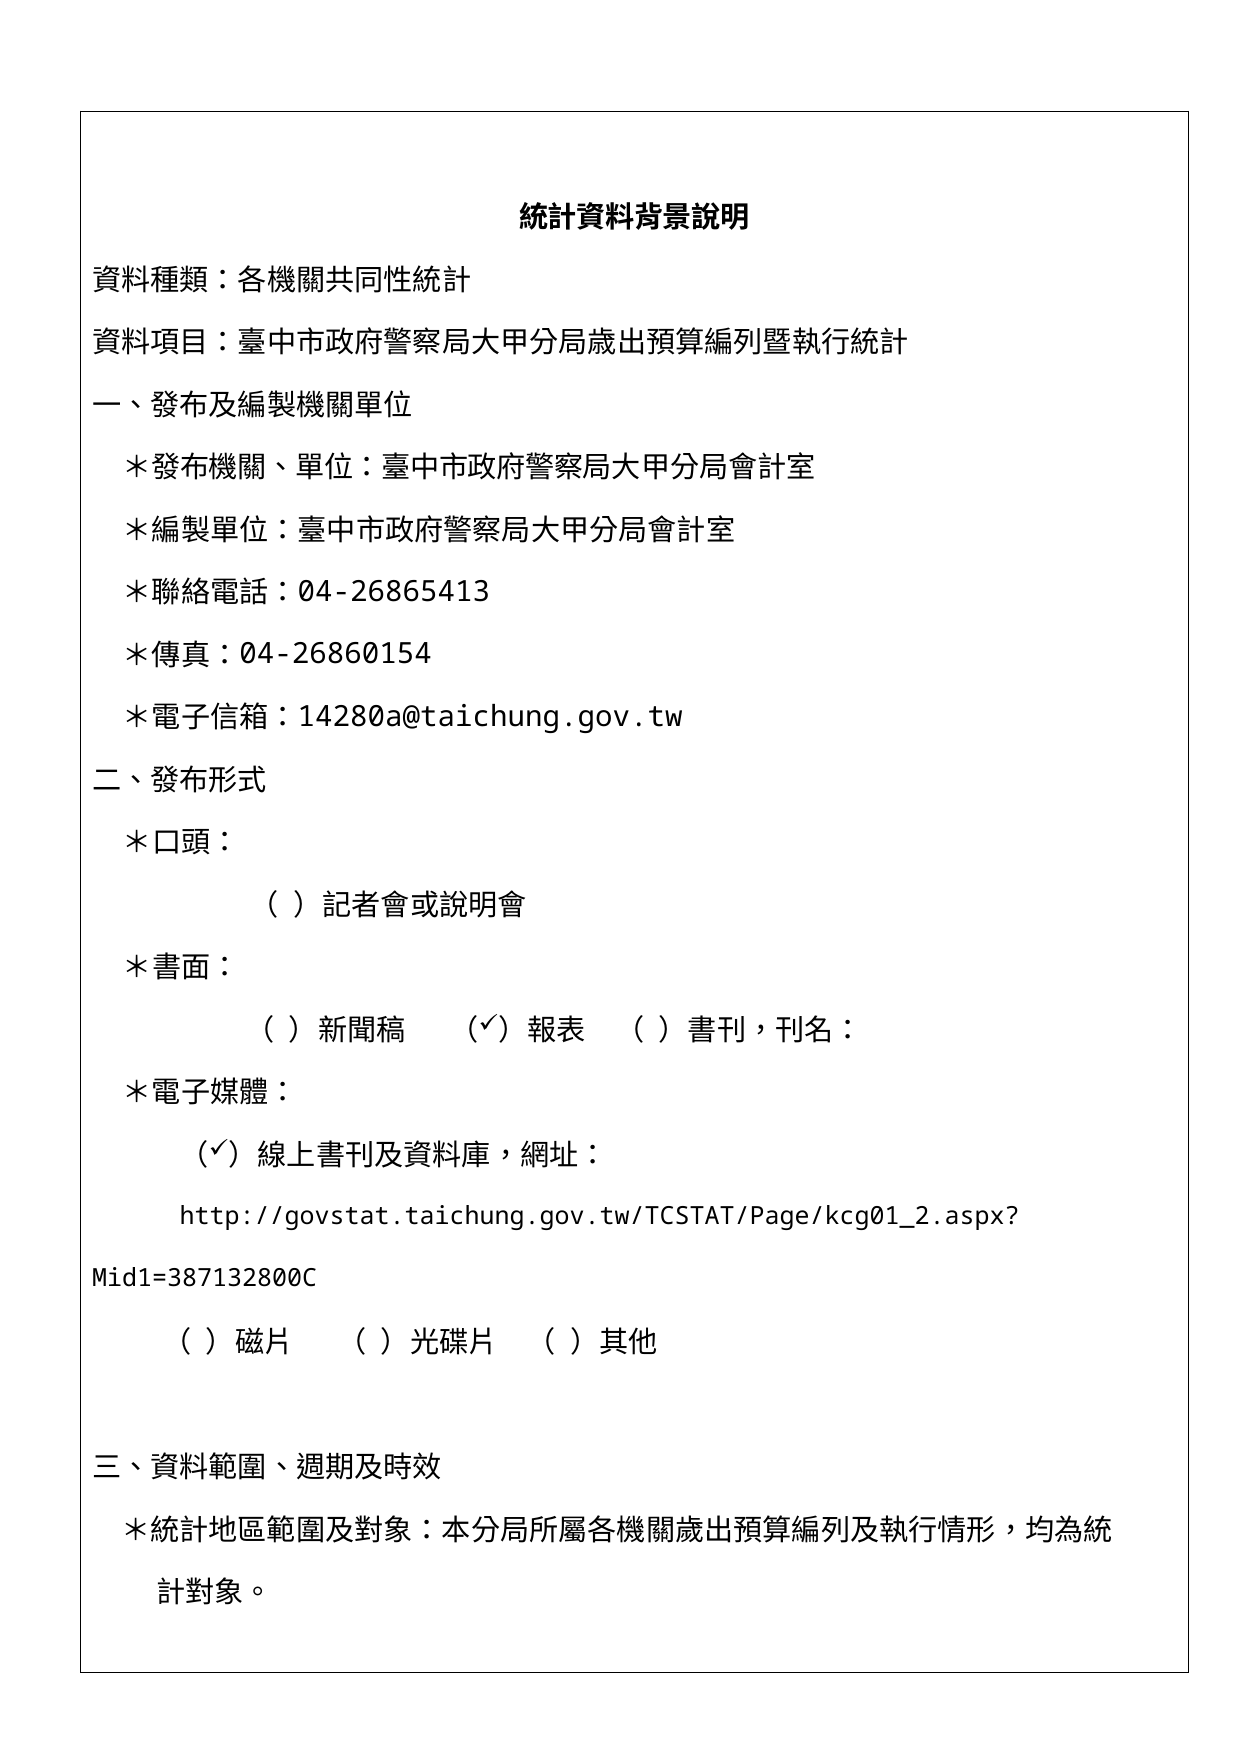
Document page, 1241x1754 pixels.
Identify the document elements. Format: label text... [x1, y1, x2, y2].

table_header 統計資料背景說明 資料種類：各機關共同性統計 資料項目：臺中市政府警察局大甲分局歳出預算編列暨執行統計 一、發布及編製機關單位 ＊發布機關、單位：臺中市政府警察局大甲分局會計室 ＊編製單位：臺中市政府警察局大甲分局會計室 ＊聯絡電話：04-26865413 ＊傳真：04-26860154 ＊電子信箱：14280a@taichung.gov.tw 二、發布形式 口頭： （ ）記者會或說明會 書面： （ ）新聞稿 （P）報表 （ ）書刊，刊名： ＊電子媒體： （P）線上書刊及資料庫，網址： http://govstat.taichung.gov.tw/TCSTAT/Page/kcg01_2.aspx?Mid1=387132800C （ ）磁片 （ ）光碟片 （ ）其他 三、資料範圍、週期及時效 ＊統計地區範圍及對象：本分局所屬各機關歲出預算編列及執行情形，均為統 計對象。 [81, 112, 1188, 1672]
